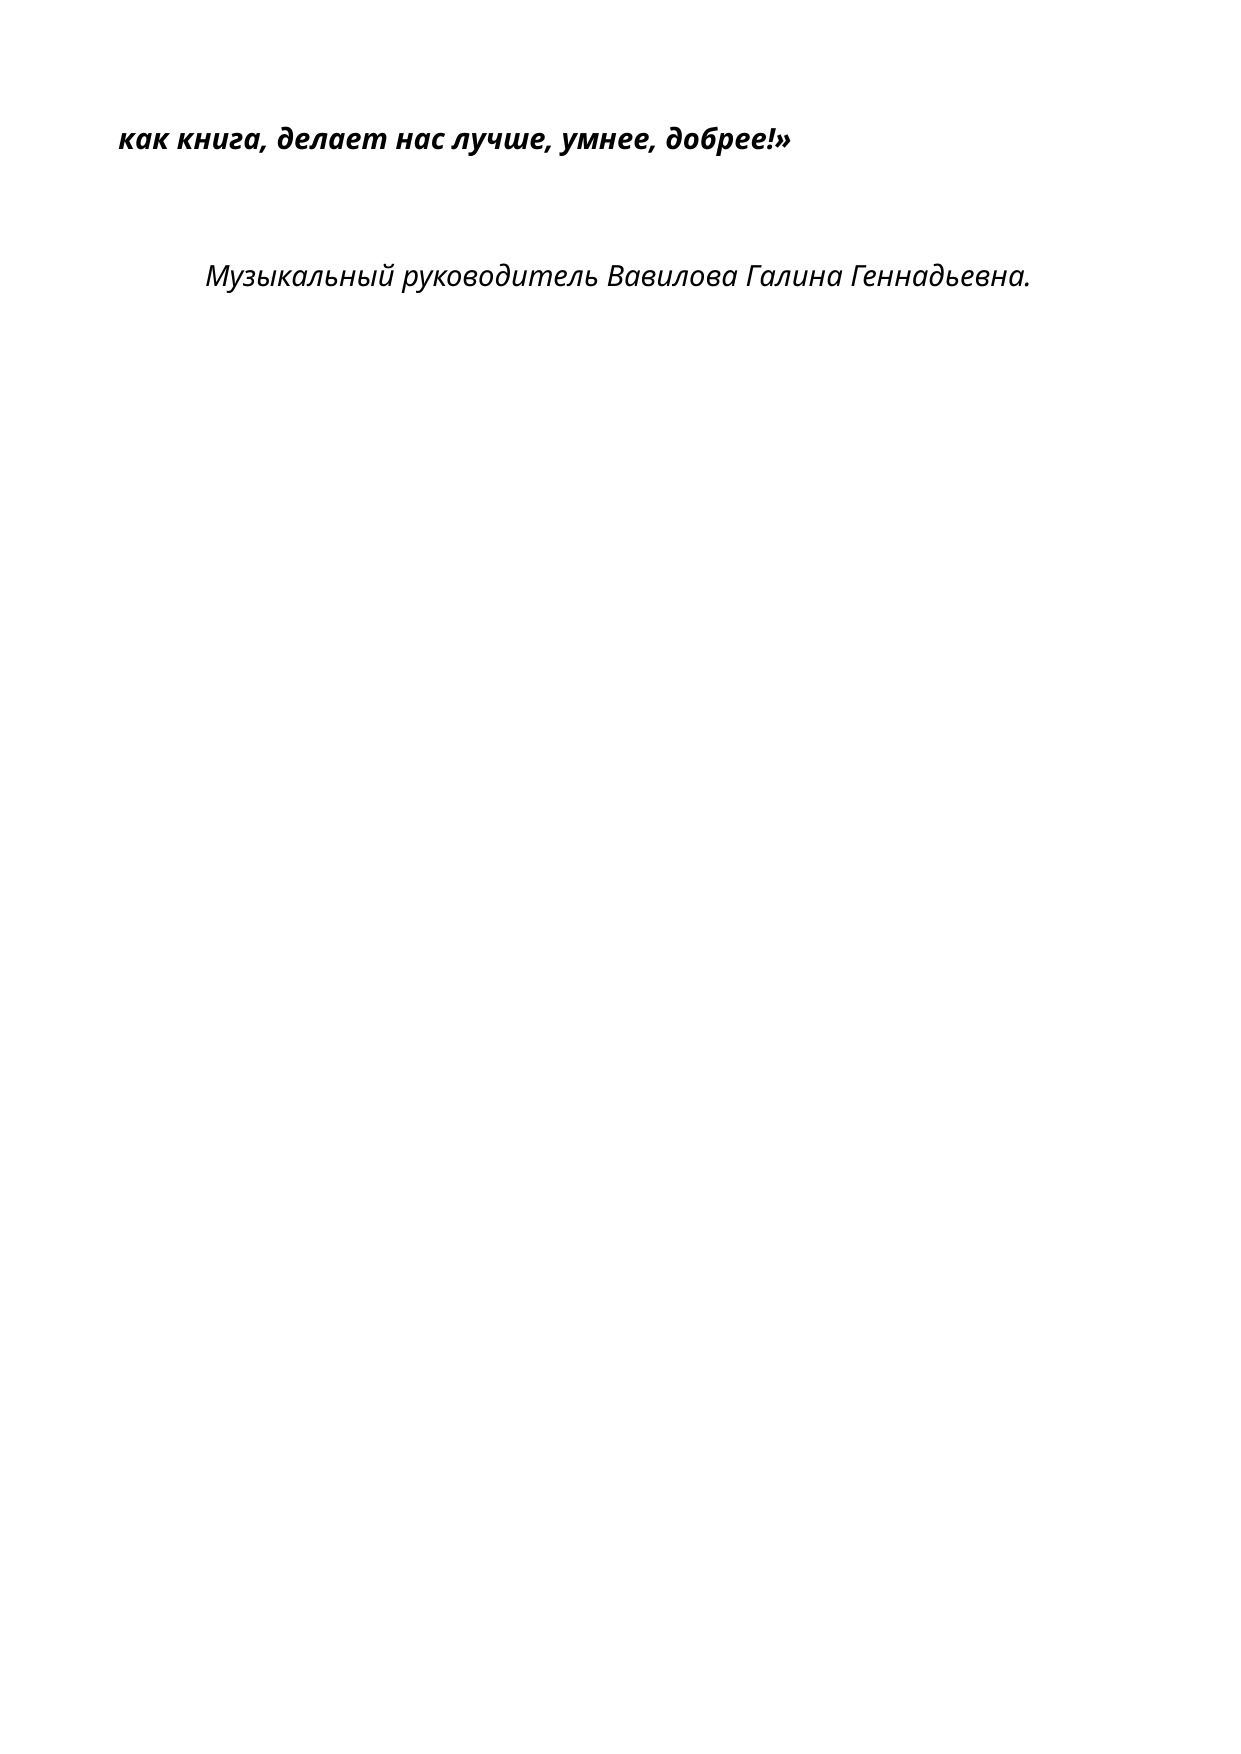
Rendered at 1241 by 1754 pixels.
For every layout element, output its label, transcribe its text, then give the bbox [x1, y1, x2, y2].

text как книга, делает нас лучше, умнее, добрее!» [118, 118, 1122, 158]
text Музыкальный руководитель Вавилова Галина Геннадьевна. [118, 255, 1122, 295]
